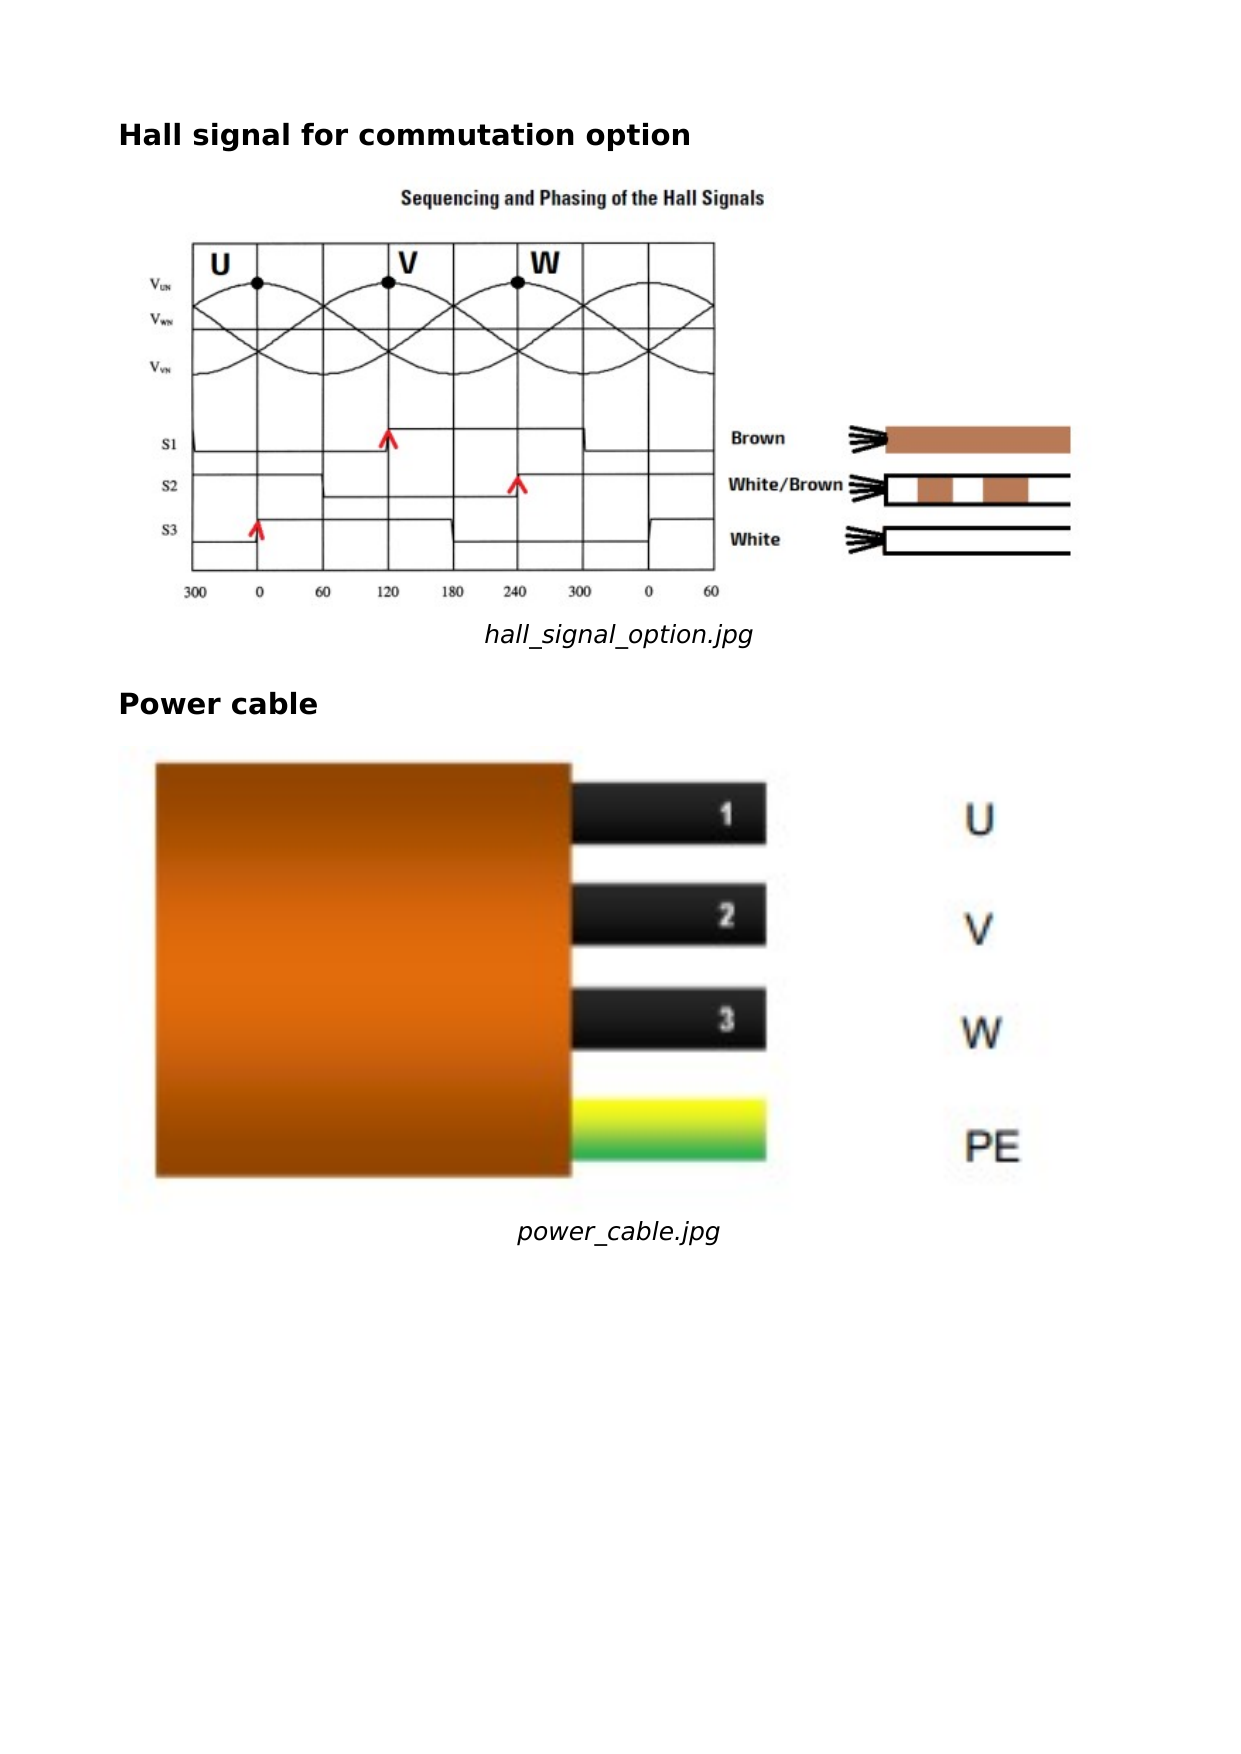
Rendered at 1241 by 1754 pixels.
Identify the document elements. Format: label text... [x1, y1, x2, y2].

picture [118, 746, 1123, 1218]
subtitle Power cable [118, 687, 1122, 721]
text hall_signal_option.jpg [118, 621, 1122, 649]
subtitle Hall signal for commutation option [118, 118, 1122, 152]
text power_cable.jpg [118, 1218, 1122, 1246]
picture [118, 177, 1123, 621]
